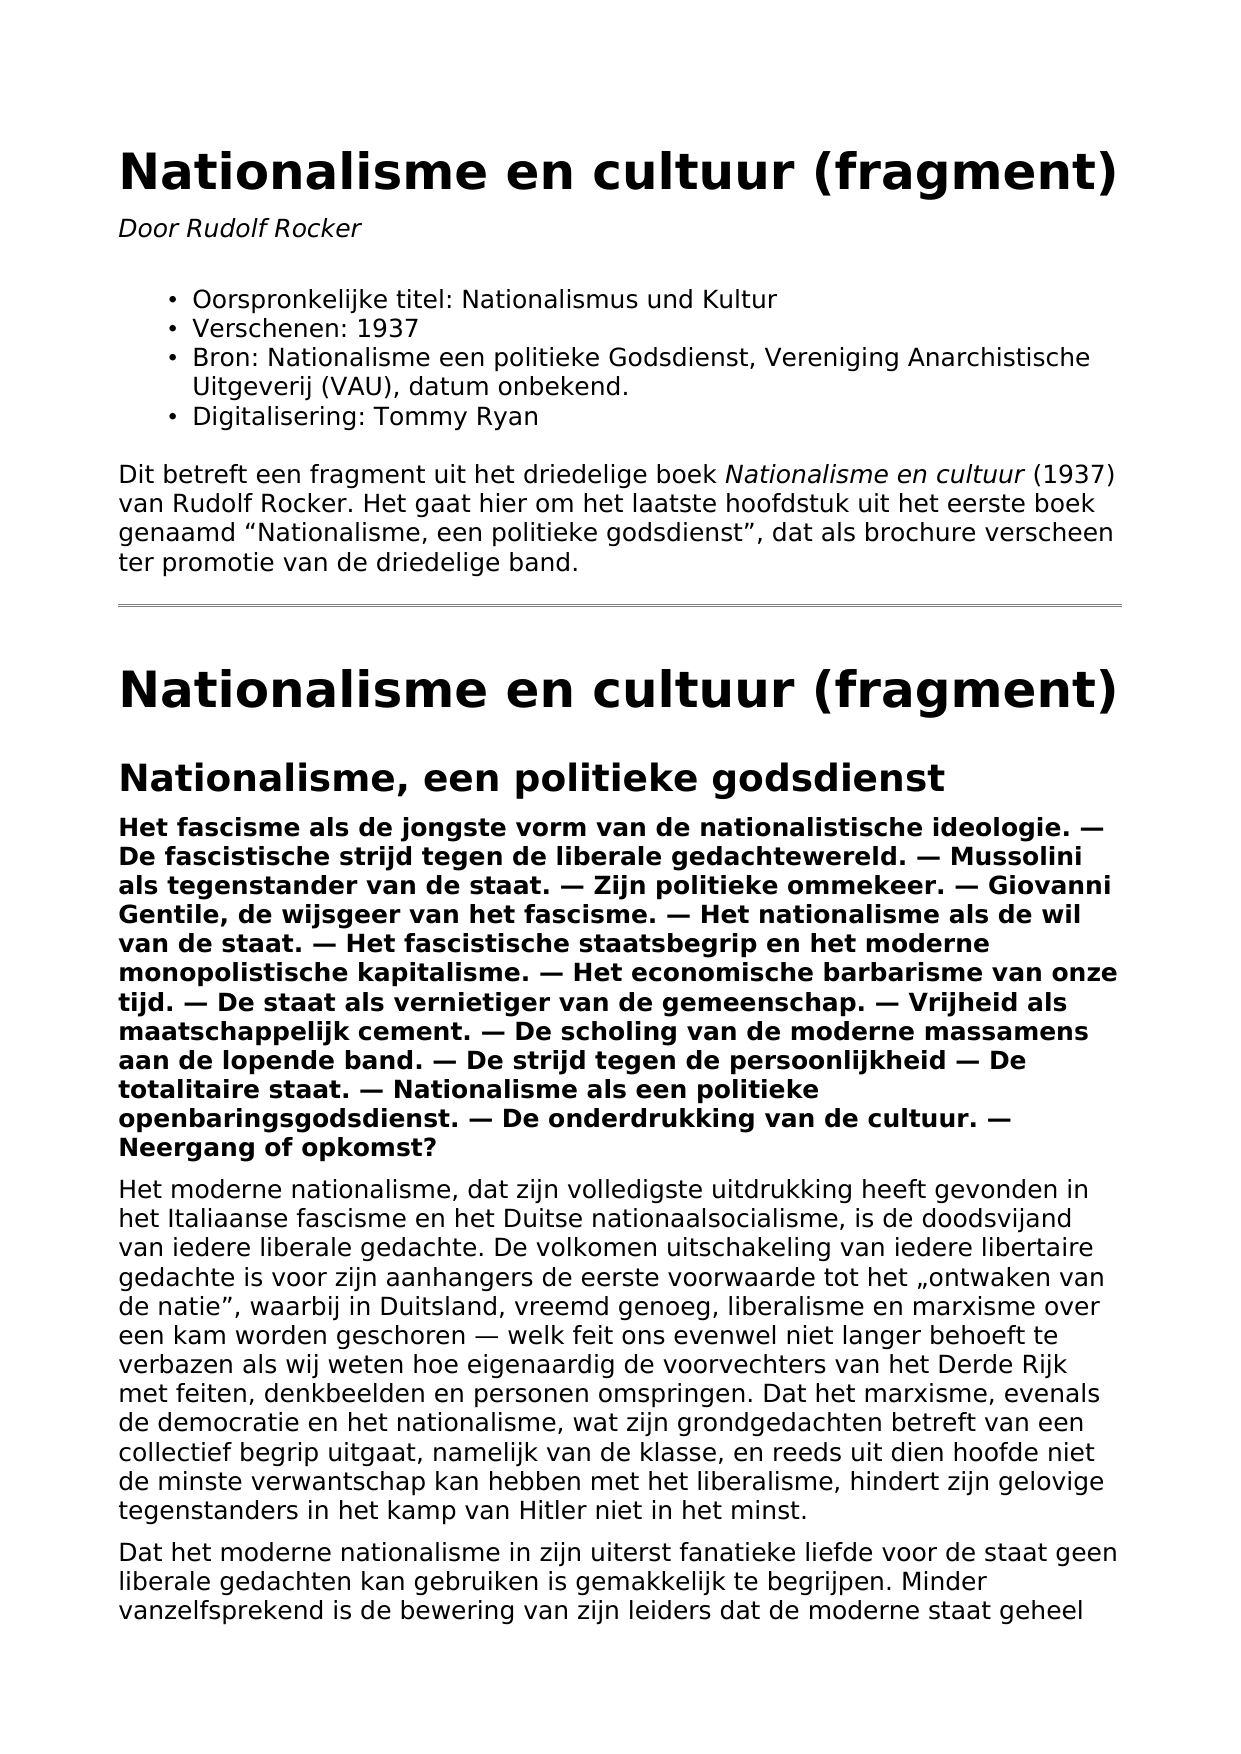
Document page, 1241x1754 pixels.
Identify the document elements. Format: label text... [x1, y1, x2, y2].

list Verschenen: 1937 [177, 314, 1122, 343]
list Bron: Nationalisme een politieke Godsdienst, Vereniging Anarchistische Uitgeverij (VAU), datum onbekend. [177, 343, 1122, 402]
list Digitalisering: Tommy Ryan [177, 402, 1122, 431]
text Het moderne nationalisme, dat zijn volledigste uitdrukking heeft gevonden in het Italiaanse fascisme en het Duitse nationaalsocialisme, is de doodsvijand van iedere liberale gedachte. De volkomen uitschakeling van iedere libertaire gedachte is voor zijn aanhangers de eerste voorwaarde tot het „ontwaken van de natie”, waarbij in Duitsland, vreemd genoeg, liberalisme en marxisme over een kam worden geschoren — welk feit ons evenwel niet langer behoeft te verbazen als wij weten hoe eigenaardig de voorvechters van het Derde Rijk met feiten, denkbeelden en personen omspringen. Dat het marxisme, evenals de democratie en het nationalisme, wat zijn grondgedachten betreft van een collectief begrip uitgaat, namelijk van de klasse, en reeds uit dien hoofde niet de minste verwantschap kan hebben met het liberalisme, hindert zijn gelovige tegenstanders in het kamp van Hitler niet in het minst. [118, 1175, 1122, 1525]
subtitle Nationalisme en cultuur (fragment) [118, 143, 1122, 201]
text Door Rudolf Rocker [118, 214, 1122, 243]
subtitle Nationalisme, een politieke godsdienst [118, 757, 1122, 800]
subtitle Nationalisme en cultuur (fragment) [118, 661, 1122, 719]
list Oorspronkelijke titel: Nationalismus und Kultur [177, 285, 1122, 314]
text Dat het moderne nationalisme in zijn uiterst fanatieke liefde voor de staat geen liberale gedachten kan gebruiken is gemakkelijk te begrijpen. Minder vanzelfsprekend is de bewering van zijn leiders dat de moderne staat geheel [118, 1538, 1122, 1625]
text Dit betreft een fragment uit het driedelige boek Nationalisme en cultuur (1937) van Rudolf Rocker. Het gaat hier om het laatste hoofdstuk uit het eerste boek genaamd “Nationalisme, een politieke godsdienst”, dat als brochure verscheen ter promotie van de driedelige band. [118, 460, 1122, 577]
text Het fascisme als de jongste vorm van de nationalistische ideologie. — De fascistische strijd tegen de liberale gedachtewereld. — Mussolini als tegenstander van de staat. — Zijn politieke ommekeer. — Giovanni Gentile, de wijsgeer van het fascisme. — Het nationalisme als de wil van de staat. — Het fascistische staatsbegrip en het moderne monopolistische kapitalisme. — Het economische barbarisme van onze tijd. — De staat als vernietiger van de gemeenschap. — Vrijheid als maatschappelijk cement. — De scholing van de moderne massamens aan de lopende band. — De strijd tegen de persoonlijkheid — De totalitaire staat. — Nationalisme als een politieke openbaringsgodsdienst. — De onderdrukking van de cultuur. — Neergang of opkomst? [118, 813, 1122, 1163]
